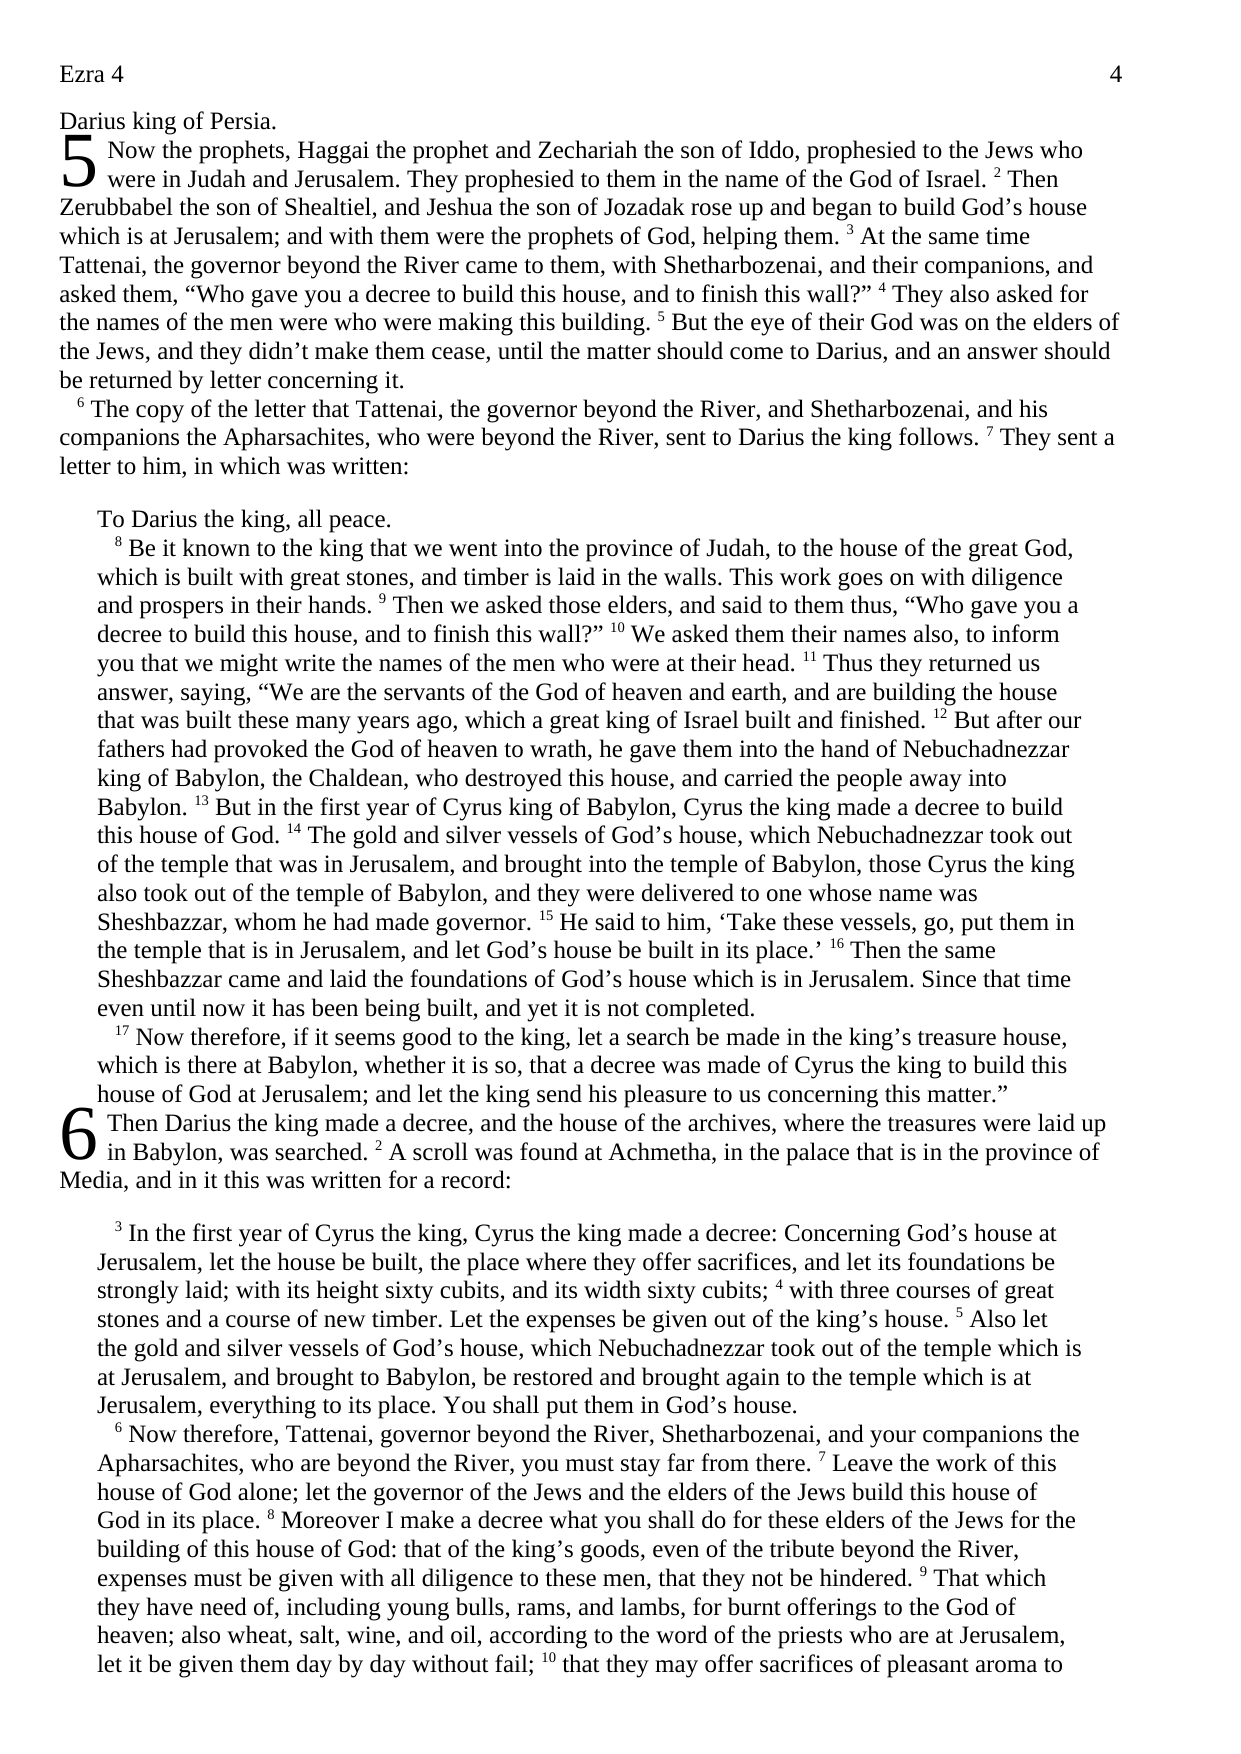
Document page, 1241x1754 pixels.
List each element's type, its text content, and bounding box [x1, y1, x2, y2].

text 17 Now therefore, if it seems good to the king, let a search be made in the king’s treasure house, which is there at Babylon, whether it is so, that a decree was made of Cyrus the king to build this house of God at Jerusalem; and let the king send his pleasure to us concerning this matter.” [97, 1022, 1084, 1108]
text 6 The copy of the letter that Tattenai, the governor beyond the River, and Shetharbozenai, and his companions the Apharsachites, who were beyond the River, sent to Darius the king follows. 7 They sent a letter to him, in which was written: [59, 394, 1122, 480]
text 6Then Darius the king made a decree, and the house of the archives, where the treasures were laid up in Babylon, was searched. 2 A scroll was found at Achmetha, in the palace that is in the province of Media, and in it this was written for a record: [59, 1108, 1122, 1194]
text To Darius the king, all peace. [97, 504, 1084, 533]
text 5Now the prophets, Haggai the prophet and Zechariah the son of Iddo, prophesied to the Jews who were in Judah and Jerusalem. They prophesied to them in the name of the God of Israel. 2 Then Zerubbabel the son of Shealtiel, and Jeshua the son of Jozadak rose up and began to build God’s house which is at Jerusalem; and with them were the prophets of God, helping them. 3 At the same time Tattenai, the governor beyond the River came to them, with Shetharbozenai, and their companions, and asked them, “Who gave you a decree to build this house, and to finish this wall?” 4 They also asked for the names of the men were who were making this building. 5 But the eye of their God was on the elders of the Jews, and they didn’t make them cease, until the matter should come to Darius, and an answer should be returned by letter concerning it. [59, 135, 1122, 394]
text 3 In the first year of Cyrus the king, Cyrus the king made a decree: Concerning God’s house at Jerusalem, let the house be built, the place where they offer sacrifices, and let its foundations be strongly laid; with its height sixty cubits, and its width sixty cubits; 4 with three courses of great stones and a course of new timber. Let the expenses be given out of the king’s house. 5 Also let the gold and silver vessels of God’s house, which Nebuchadnezzar took out of the temple which is at Jerusalem, and brought to Babylon, be restored and brought again to the temple which is at Jerusalem, everything to its place. You shall put them in God’s house. [97, 1218, 1084, 1419]
text 6 Now therefore, Tattenai, governor beyond the River, Shetharbozenai, and your companions the Apharsachites, who are beyond the River, you must stay far from there. 7 Leave the work of this house of God alone; let the governor of the Jews and the elders of the Jews build this house of God in its place. 8 Moreover I make a decree what you shall do for these elders of the Jews for the building of this house of God: that of the king’s goods, even of the tribute beyond the River, expenses must be given with all diligence to these men, that they not be hindered. 9 That which they have need of, including young bulls, rams, and lambs, for burnt offerings to the God of heaven; also wheat, salt, wine, and oil, according to the word of the priests who are at Jerusalem, let it be given them day by day without fail; 10 that they may offer sacrifices of pleasant aroma to [97, 1419, 1084, 1678]
text Darius king of Persia. [59, 106, 1122, 135]
text 8 Be it known to the king that we went into the province of Judah, to the house of the great God, which is built with great stones, and timber is laid in the walls. This work goes on with diligence and prospers in their hands. 9 Then we asked those elders, and said to them thus, “Who gave you a decree to build this house, and to finish this wall?” 10 We asked them their names also, to inform you that we might write the names of the men who were at their head. 11 Thus they returned us answer, saying, “We are the servants of the God of heaven and earth, and are building the house that was built these many years ago, which a great king of Israel built and finished. 12 But after our fathers had provoked the God of heaven to wrath, he gave them into the hand of Nebuchadnezzar king of Babylon, the Chaldean, who destroyed this house, and carried the people away into Babylon. 13 But in the first year of Cyrus king of Babylon, Cyrus the king made a decree to build this house of God. 14 The gold and silver vessels of God’s house, which Nebuchadnezzar took out of the temple that was in Jerusalem, and brought into the temple of Babylon, those Cyrus the king also took out of the temple of Babylon, and they were delivered to one whose name was Sheshbazzar, whom he had made governor. 15 He said to him, ‘Take these vessels, go, put them in the temple that is in Jerusalem, and let God’s house be built in its place.’ 16 Then the same Sheshbazzar came and laid the foundations of God’s house which is in Jerusalem. Since that time even until now it has been being built, and yet it is not completed. [97, 533, 1084, 1022]
